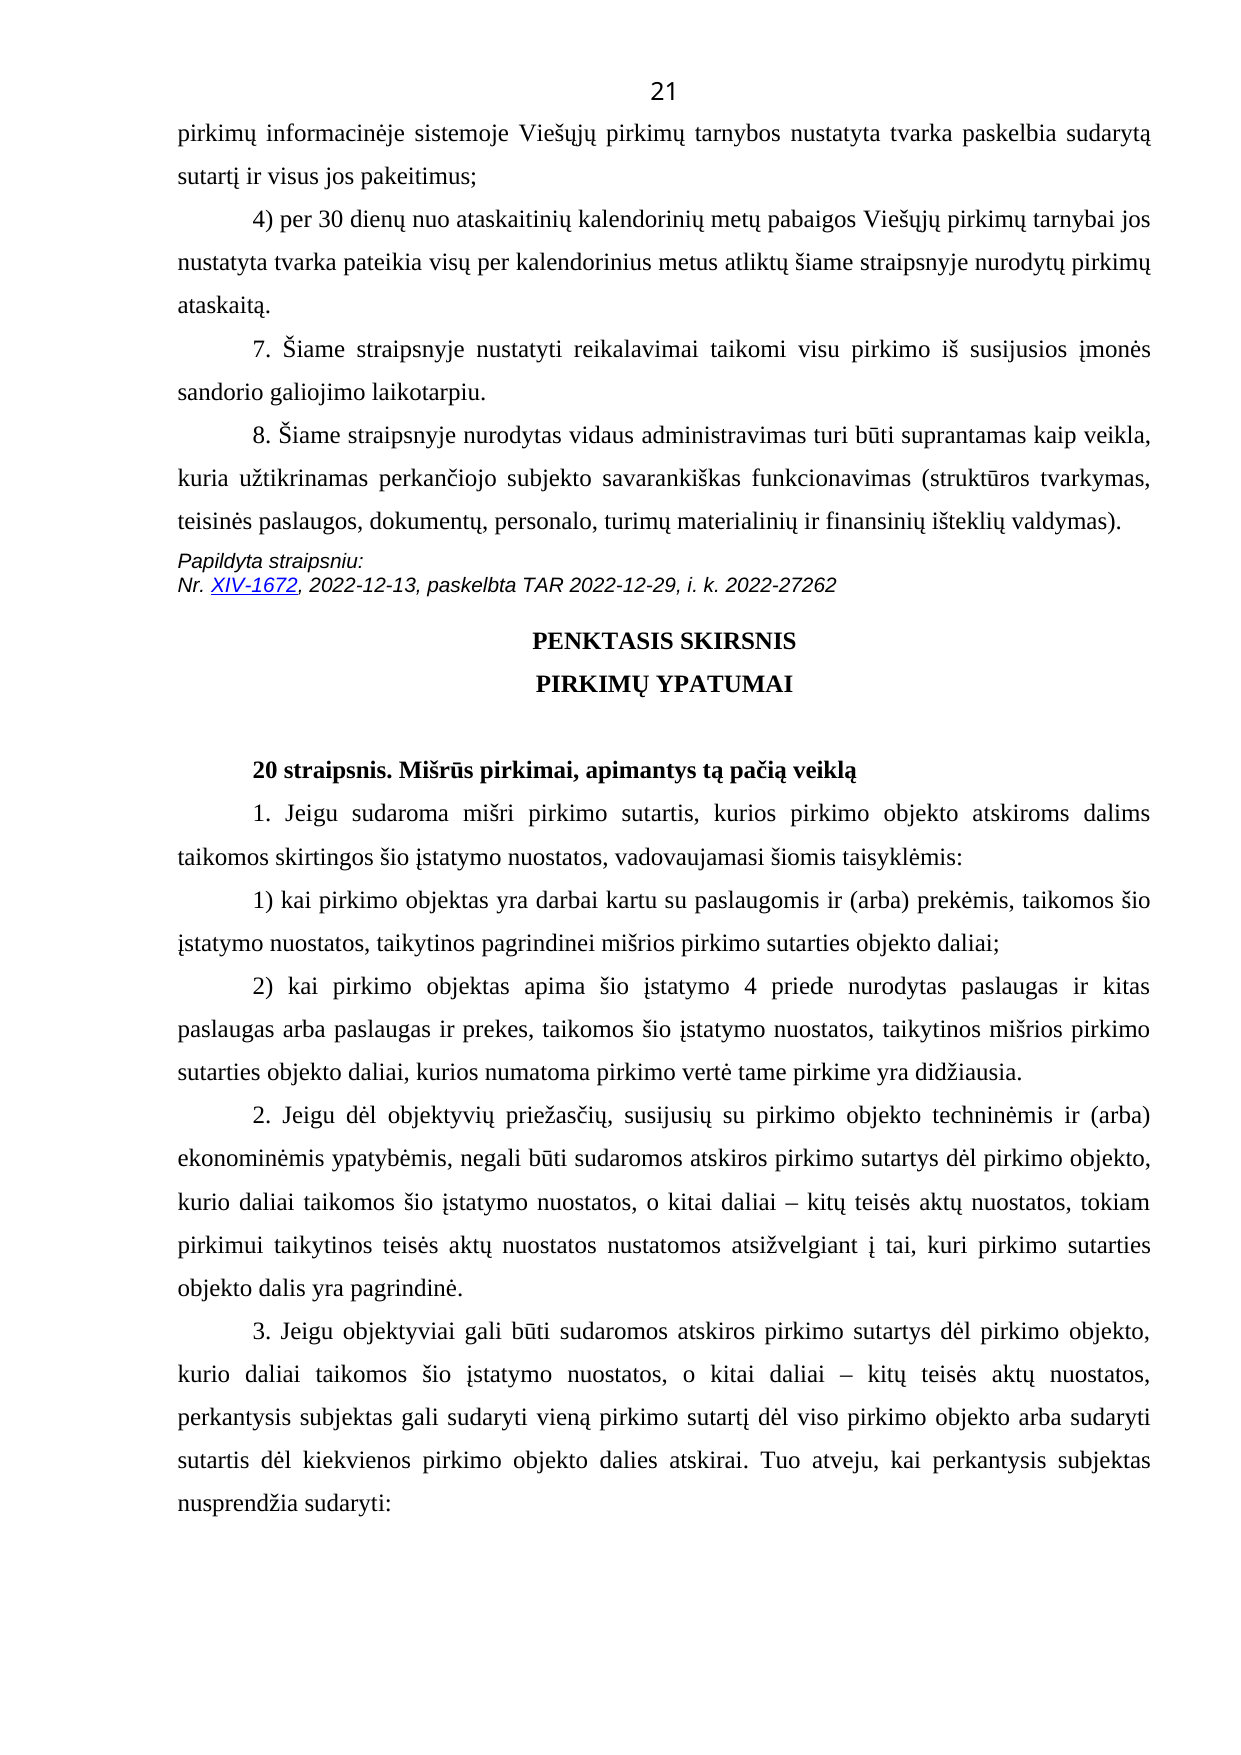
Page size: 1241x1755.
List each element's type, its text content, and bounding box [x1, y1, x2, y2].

text PIRKIMŲ YPATUMAI [177, 669, 1152, 698]
text 20 straipsnis. Mišrūs pirkimai, apimantys tą pačią veiklą [177, 755, 1152, 784]
text 3. Jeigu objektyviai gali būti sudaromos atskiros pirkimo sutartys dėl pirkimo objekto, kurio daliai taikomos šio įstatymo nuostatos, o kitai daliai – kitų teisės aktų nuostatos, perkantysis subjektas gali sudaryti vieną pirkimo sutartį dėl viso pirkimo objekto arba sudaryti sutartis dėl kiekvienos pirkimo objekto dalies atskirai. Tuo atveju, kai perkantysis subjektas nusprendžia sudaryti: [177, 1316, 1152, 1517]
text 1) kai pirkimo objektas yra darbai kartu su paslaugomis ir (arba) prekėmis, taikomos šio įstatymo nuostatos, taikytinos pagrindinei mišrios pirkimo sutarties objekto daliai; [177, 885, 1152, 957]
text 8. Šiame straipsnyje nurodytas vidaus administravimas turi būti suprantamas kaip veikla, kuria užtikrinamas perkančiojo subjekto savarankiškas funkcionavimas (struktūros tvarkymas, teisinės paslaugos, dokumentų, personalo, turimų materialinių ir finansinių išteklių valdymas). [177, 420, 1152, 535]
text Papildyta straipsniu: [177, 549, 1152, 573]
text 2) kai pirkimo objektas apima šio įstatymo 4 priede nurodytas paslaugas ir kitas paslaugas arba paslaugas ir prekes, taikomos šio įstatymo nuostatos, taikytinos mišrios pirkimo sutarties objekto daliai, kurios numatoma pirkimo vertė tame pirkime yra didžiausia. [177, 971, 1152, 1086]
text 4) per 30 dienų nuo ataskaitinių kalendorinių metų pabaigos Viešųjų pirkimų tarnybai jos nustatyta tvarka pateikia visų per kalendorinius metus atliktų šiame straipsnyje nurodytų pirkimų ataskaitą. [177, 204, 1152, 319]
text 2. Jeigu dėl objektyvių priežasčių, susijusių su pirkimo objekto techninėmis ir (arba) ekonominėmis ypatybėmis, negali būti sudaromos atskiros pirkimo sutartys dėl pirkimo objekto, kurio daliai taikomos šio įstatymo nuostatos, o kitai daliai – kitų teisės aktų nuostatos, tokiam pirkimui taikytinos teisės aktų nuostatos nustatomos atsižvelgiant į tai, kuri pirkimo sutarties objekto dalis yra pagrindinė. [177, 1100, 1152, 1302]
text 7. Šiame straipsnyje nustatyti reikalavimai taikomi visu pirkimo iš susijusios įmonės sandorio galiojimo laikotarpiu. [177, 334, 1152, 406]
text Nr. XIV-1672, 2022-12-13, paskelbta TAR 2022-12-29, i. k. 2022-27262 [177, 573, 1152, 597]
text PENKTASIS SKIRSNIS [177, 626, 1152, 655]
text 1. Jeigu sudaroma mišri pirkimo sutartis, kurios pirkimo objekto atskiroms dalims taikomos skirtingos šio įstatymo nuostatos, vadovaujamasi šiomis taisyklėmis: [177, 798, 1152, 870]
text pirkimų informacinėje sistemoje Viešųjų pirkimų tarnybos nustatyta tvarka paskelbia sudarytą sutartį ir visus jos pakeitimus; [177, 118, 1152, 190]
